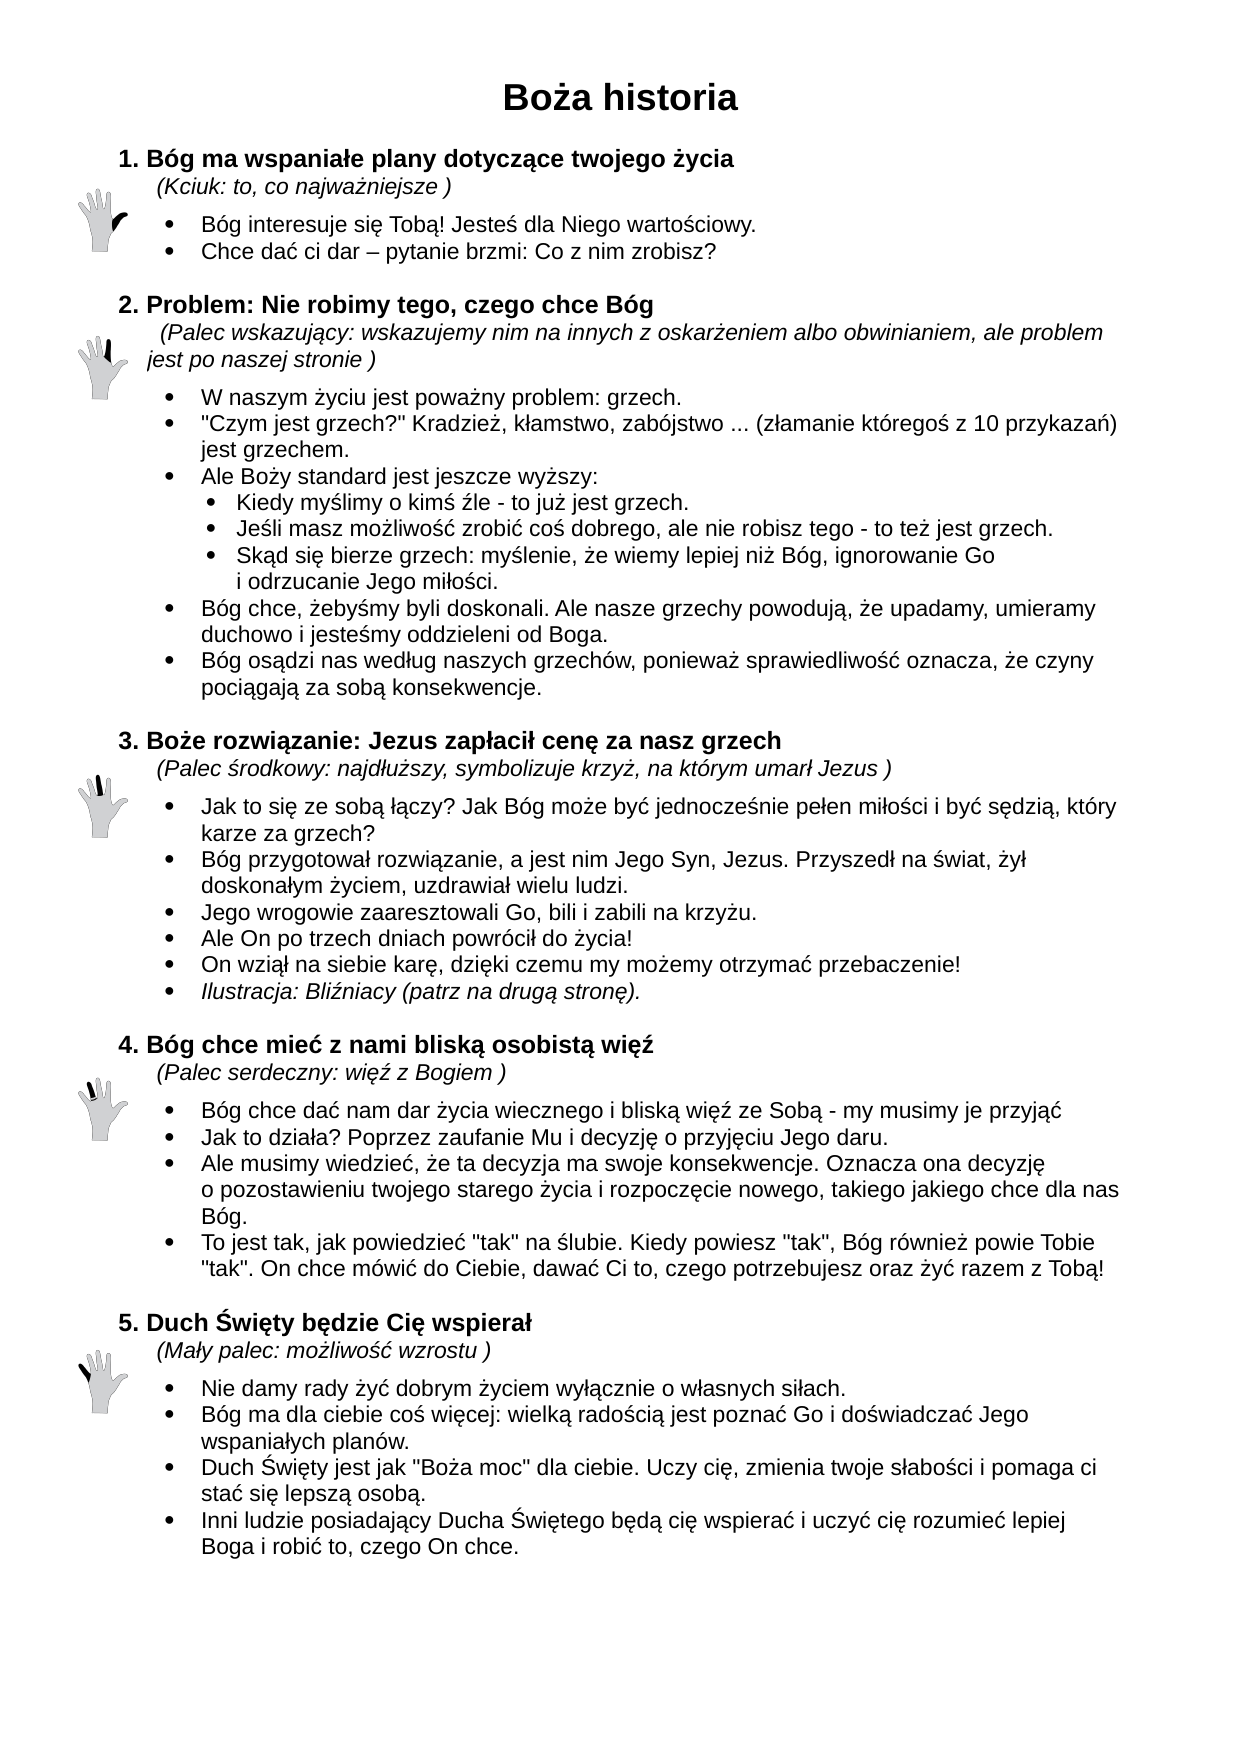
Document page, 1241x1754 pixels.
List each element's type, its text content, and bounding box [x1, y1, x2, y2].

list Ale On po trzech dniach powrócił do życia! [165, 925, 1122, 951]
list Bóg ma dla ciebie coś więcej: wielką radością jest poznać Go i doświadczać Jego wspaniałych planów. [165, 1401, 1122, 1454]
list Nie damy rady żyć dobrym życiem wyłącznie o własnych siłach. [165, 1375, 1122, 1401]
picture [59, 323, 147, 412]
list "Czym jest grzech?" Kradzież, kłamstwo, zabójstwo ... (złamanie któregoś z 10 przykazań) jest grzechem. [165, 410, 1122, 463]
text (Palec serdeczny: więź z Bogiem ) [118, 1059, 1122, 1085]
picture [59, 762, 147, 850]
list Bóg interesuje się Tobą! Jesteś dla Niego wartościowy. [165, 211, 1122, 238]
list Inni ludzie posiadający Ducha Świętego będą cię wspierać i uczyć cię rozumieć lepiej Boga i robić to, czego On chce. [165, 1507, 1122, 1559]
list Jak to się ze sobą łączy? Jak Bóg może być jednocześnie pełen miłości i być sędzią, który karze za grzech? [165, 793, 1122, 846]
subtitle 2. Problem: Nie robimy tego, czego chce Bóg [118, 290, 1122, 319]
list Skąd się bierze grzech: myślenie, że wiemy lepiej niż Bóg, ignorowanie Go i odrzucanie Jego miłości. [207, 542, 1122, 594]
list Bóg przygotował rozwiązanie, a jest nim Jego Syn, Jezus. Przyszedł na świat, żył doskonałym życiem, uzdrawiał wielu ludzi. [165, 846, 1122, 898]
list Ilustracja: Bliźniacy (patrz na drugą stronę). [165, 978, 1122, 1004]
list On wziął na siebie karę, dzięki czemu my możemy otrzymać przebaczenie! [165, 951, 1122, 978]
picture [59, 1338, 147, 1426]
list Jeśli masz możliwość zrobić coś dobrego, ale nie robisz tego - to też jest grzech. [207, 515, 1122, 542]
list W naszym życiu jest poważny problem: grzech. [165, 384, 1122, 410]
list Kiedy myślimy o kimś źle - to już jest grzech. [207, 489, 1122, 515]
subtitle 3. Boże rozwiązanie: Jezus zapłacił cenę za nasz grzech [118, 726, 1122, 755]
text (Kciuk: to, co najważniejsze ) [118, 173, 1122, 199]
subtitle 4. Bóg chce mieć z nami bliską osobistą więź [118, 1030, 1122, 1059]
list Jego wrogowie zaaresztowali Go, bili i zabili na krzyżu. [165, 898, 1122, 925]
list Ale musimy wiedzieć, że ta decyzja ma swoje konsekwencje. Oznacza ona decyzję o pozostawieniu twojego starego życia i rozpoczęcie nowego, takiego jakiego chce dla nas Bóg. [165, 1150, 1122, 1229]
list Chce dać ci dar – pytanie brzmi: Co z nim zrobisz? [165, 238, 1122, 264]
list To jest tak, jak powiedzieć "tak" na ślubie. Kiedy powiesz "tak", Bóg również powie Tobie "tak". On chce mówić do Ciebie, dawać Ci to, czego potrzebujesz oraz żyć razem z Tobą! [165, 1229, 1122, 1282]
subtitle 5. Duch Święty będzie Cię wspierał [118, 1308, 1122, 1337]
list Jak to działa? Poprzez zaufanie Mu i decyzję o przyjęciu Jego daru. [165, 1123, 1122, 1150]
text Boża historia [118, 75, 1122, 118]
subtitle 1. Bóg ma wspaniałe plany dotyczące twojego życia [118, 144, 1122, 173]
list Ale Boży standard jest jeszcze wyższy: [165, 463, 1122, 489]
text (Palec środkowy: najdłuższy, symbolizuje krzyż, na którym umarł Jezus ) [118, 755, 1122, 781]
text (Palec wskazujący: wskazujemy nim na innych z oskarżeniem albo obwinianiem, ale problem jest po naszej stronie ) [118, 319, 1122, 372]
picture [59, 1065, 147, 1153]
list Bóg chce dać nam dar życia wiecznego i bliską więź ze Sobą - my musimy je przyjąć [165, 1097, 1122, 1123]
list Bóg osądzi nas według naszych grzechów, ponieważ sprawiedliwość oznacza, że czyny pociągają za sobą konsekwencje. [165, 647, 1122, 700]
list Duch Święty jest jak "Boża moc" dla ciebie. Uczy cię, zmienia twoje słabości i pomaga ci stać się lepszą osobą. [165, 1454, 1122, 1507]
list Bóg chce, żebyśmy byli doskonali. Ale nasze grzechy powodują, że upadamy, umieramy duchowo i jesteśmy oddzieleni od Boga. [165, 594, 1122, 647]
text (Mały palec: możliwość wzrostu ) [118, 1337, 1122, 1363]
picture [59, 176, 147, 264]
